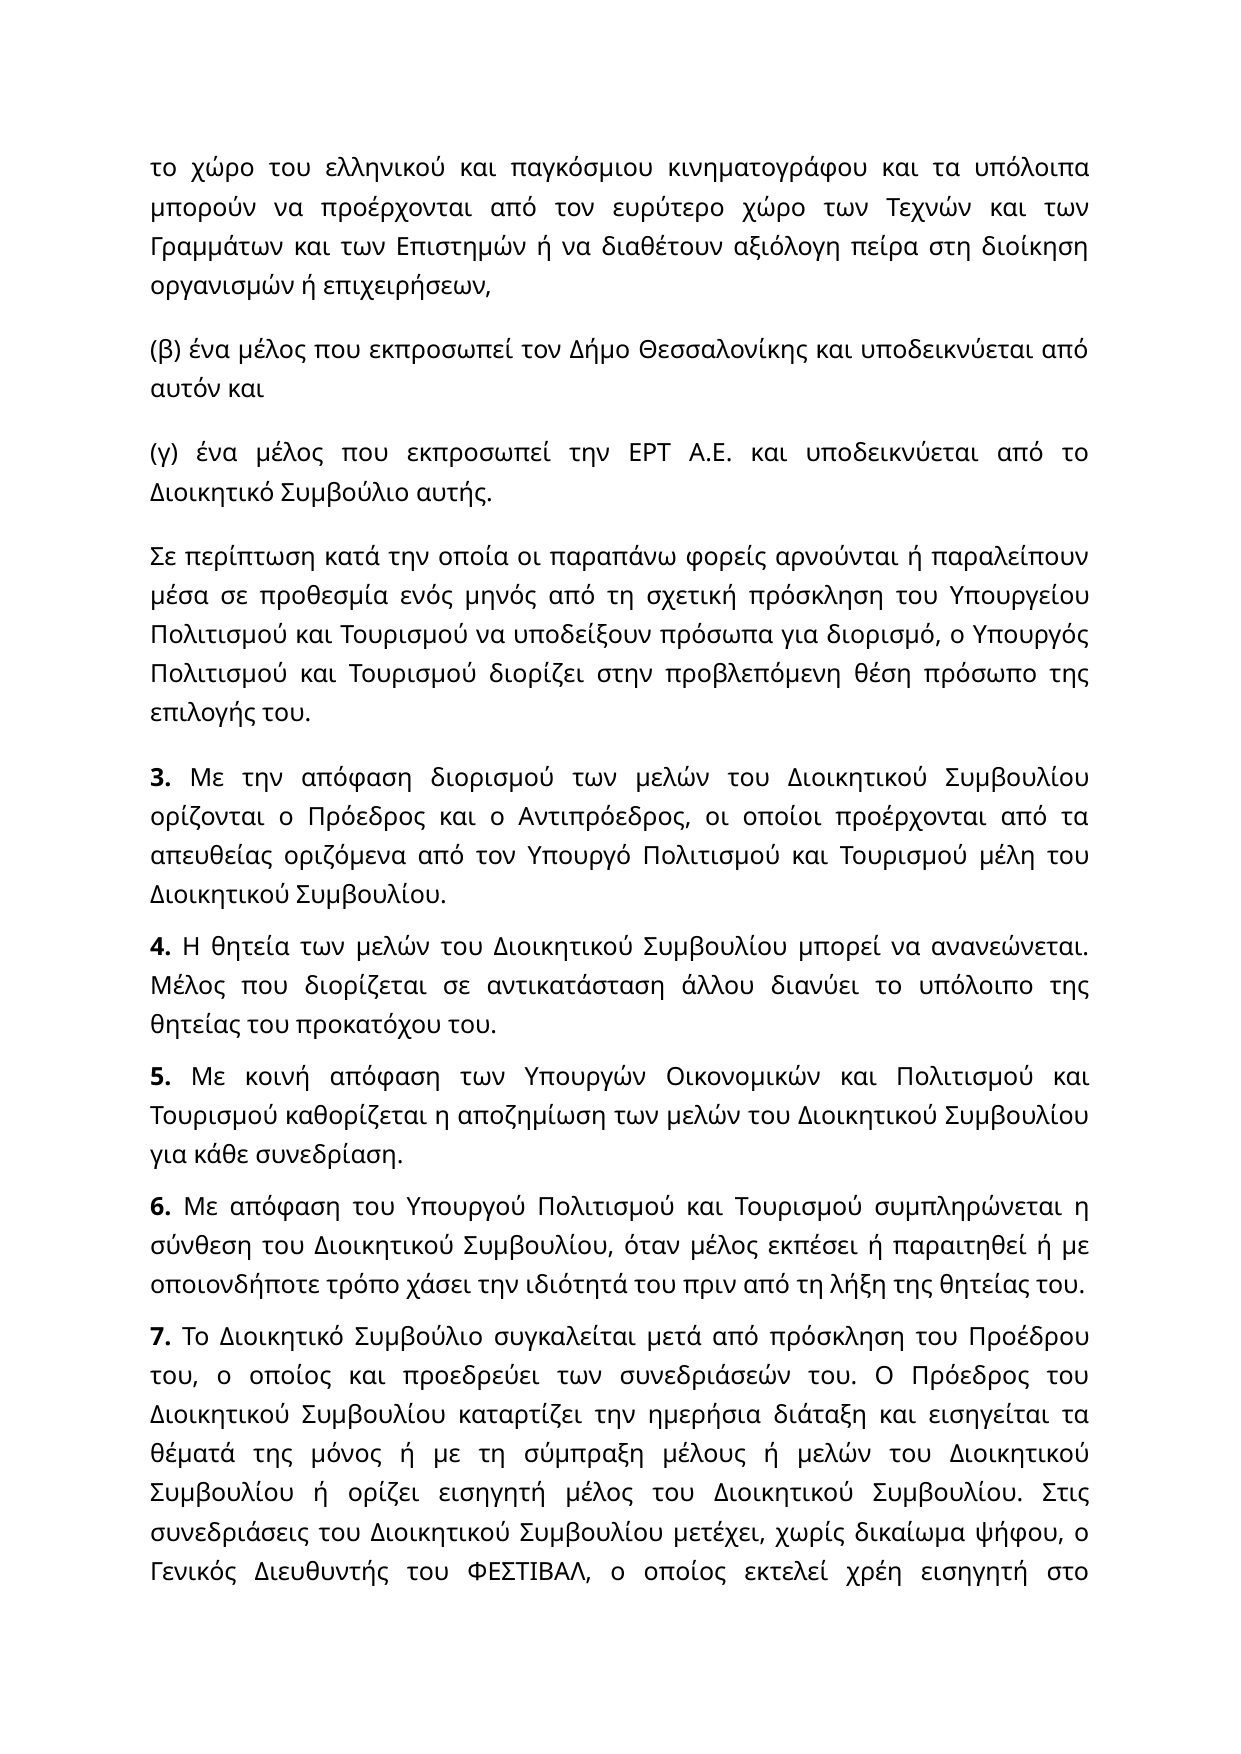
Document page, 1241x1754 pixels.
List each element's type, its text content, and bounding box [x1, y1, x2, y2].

text 5. Με κοινή απόφαση των Υπουργών Οικονομικών και Πολιτισμού και Τουρισμού καθορίζεται η αποζημίωση των μελών του Διοικητικού Συμβουλίου για κάθε συνεδρίαση. [150, 1058, 1090, 1171]
text 6. Με απόφαση του Υπουργού Πολιτισμού και Τουρισμού συμπληρώνεται η σύνθεση του Διοικητικού Συμβουλίου, όταν μέλος εκπέσει ή παραιτηθεί ή με οποιονδήποτε τρόπο χάσει την ιδιότητά του πριν από τη λήξη της θητείας του. [150, 1188, 1090, 1301]
text το χώρο του ελληνικού και παγκόσμιου κινηματογράφου και τα υπόλοιπα μπορούν να προέρχονται από τον ευρύτερο χώρο των Τεχνών και των Γραμμάτων και των Επιστημών ή να διαθέτουν αξιόλογη πείρα στη διοίκηση οργανισμών ή επιχειρήσεων, [150, 150, 1090, 302]
text Σε περίπτωση κατά την οποία οι παραπάνω φορείς αρνούνται ή παραλείπουν μέσα σε προθεσμία ενός μηνός από τη σχετική πρόσκληση του Υπουργείου Πολιτισμού και Τουρισμού να υποδείξουν πρόσωπα για διορισμό, ο Υπουργός Πολιτισμού και Τουρισμού διορίζει στην προβλεπόμενη θέση πρόσωπο της επιλογής του. [150, 538, 1090, 729]
text 7. Το Διοικητικό Συμβούλιο συγκαλείται μετά από πρόσκληση του Προέδρου του, ο οποίος και προεδρεύει των συνεδριάσεών του. Ο Πρόεδρος του Διοικητικού Συμβουλίου καταρτίζει την ημερήσια διάταξη και εισηγείται τα θέματά της μόνος ή με τη σύμπραξη μέλους ή μελών του Διοικητικού Συμβουλίου ή ορίζει εισηγητή μέλος του Διοικητικού Συμβουλίου. Στις συνεδριάσεις του Διοικητικού Συμβουλίου μετέχει, χωρίς δικαίωμα ψήφου, ο Γενικός Διευθυντής του ΦΕΣΤΙΒΑΛ, ο οποίος εκτελεί χρέη εισηγητή στο [150, 1318, 1090, 1587]
text (γ) ένα μέλος που εκπροσωπεί την ΕΡΤ Α.Ε. και υποδεικνύεται από το Διοικητικό Συμβούλιο αυτής. [150, 435, 1090, 508]
text (β) ένα μέλος που εκπροσωπεί τον Δήμο Θεσσαλονίκης και υποδεικνύεται από αυτόν και [150, 332, 1090, 405]
text 4. Η θητεία των μελών του Διοικητικού Συμβουλίου μπορεί να ανανεώνεται. Μέλος που διορίζεται σε αντικατάσταση άλλου διανύει το υπόλοιπο της θητείας του προκατόχου του. [150, 928, 1090, 1041]
text 3. Με την απόφαση διορισμού των μελών του Διοικητικού Συμβουλίου ορίζονται ο Πρόεδρος και ο Αντιπρόεδρος, οι οποίοι προέρχονται από τα απευθείας οριζόμενα από τον Υπουργό Πολιτισμού και Τουρισμού μέλη του Διοικητικού Συμβουλίου. [150, 759, 1090, 911]
